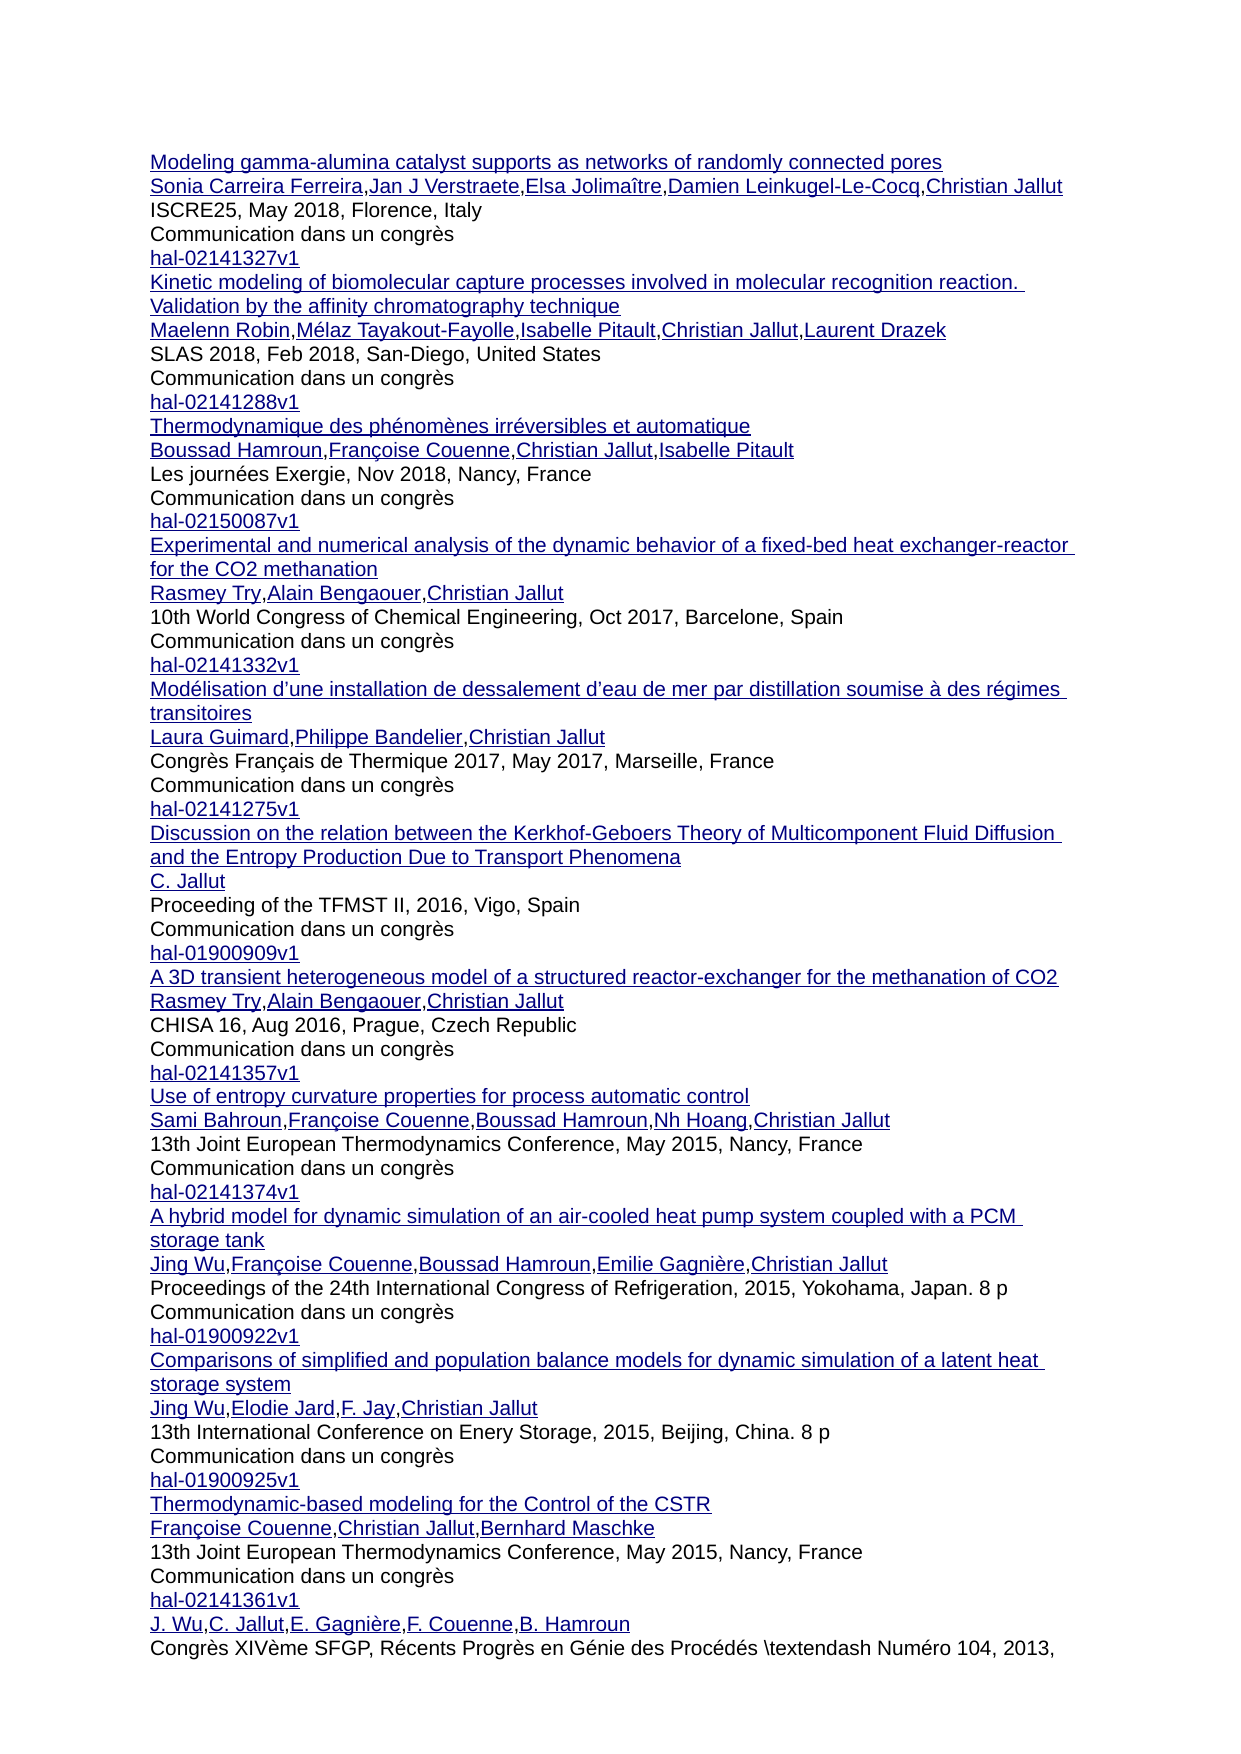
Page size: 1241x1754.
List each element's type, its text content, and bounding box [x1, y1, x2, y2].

table_cell Thermodynamic-based modeling for the Control of the CSTR Françoise Couenne,Christian Jallut,Bernhard Maschke 13th Joint European Thermodynamics Conference, May 2015, Nancy, France Communication dans un congrès hal-02141361v1 [150, 1492, 1090, 1611]
table_cell Modeling gamma-alumina catalyst supports as networks of randomly connected pores Sonia Carreira Ferreira,Jan J Verstraete,Elsa Jolimaître,Damien Leinkugel-Le-Cocq,Christian Jallut ISCRE25, May 2018, Florence, Italy Communication dans un congrès hal-02141327v1 [150, 150, 1090, 270]
table_cell A 3D transient heterogeneous model of a structured reactor-exchanger for the methanation of CO2 Rasmey Try,Alain Bengaouer,Christian Jallut CHISA 16, Aug 2016, Prague, Czech Republic Communication dans un congrès hal-02141357v1 [150, 965, 1090, 1084]
table_cell Comparisons of simplified and population balance models for dynamic simulation of a latent heat storage system Jing Wu,Elodie Jard,F. Jay,Christian Jallut 13th International Conference on Enery Storage, 2015, Beijing, China. 8 p Communication dans un congrès hal-01900925v1 [150, 1348, 1090, 1492]
table_cell Discussion on the relation between the Kerkhof-Geboers Theory of Multicomponent Fluid Diffusion and the Entropy Production Due to Transport Phenomena C. Jallut Proceeding of the TFMST II, 2016, Vigo, Spain Communication dans un congrès hal-01900909v1 [150, 821, 1090, 964]
table_cell Modélisation dynamique hybride des échangeurs évaporateurs et condenseurs J. Wu,C. Jallut,E. Gagnière,F. Couenne,B. Hamroun Congrès XIVème SFGP, Récents Progrès en Génie des Procédés \textendash Numéro 104, 2013, Lyon, Unknown Region Communication dans un congrès hal-01905364v1 [150, 1611, 1090, 1659]
table_cell Experimental and numerical analysis of the dynamic behavior of a fixed-bed heat exchanger-reactor for the CO2 methanation Rasmey Try,Alain Bengaouer,Christian Jallut 10th World Congress of Chemical Engineering, Oct 2017, Barcelone, Spain Communication dans un congrès hal-02141332v1 [150, 533, 1090, 677]
table_cell A hybrid model for dynamic simulation of an air-cooled heat pump system coupled with a PCM storage tank Jing Wu,Françoise Couenne,Boussad Hamroun,Emilie Gagnière,Christian Jallut Proceedings of the 24th International Congress of Refrigeration, 2015, Yokohama, Japan. 8 p Communication dans un congrès hal-01900922v1 [150, 1204, 1090, 1348]
table_cell Kinetic modeling of biomolecular capture processes involved in molecular recognition reaction. Validation by the affinity chromatography technique Maelenn Robin,Mélaz Tayakout-Fayolle,Isabelle Pitault,Christian Jallut,Laurent Drazek SLAS 2018, Feb 2018, San-Diego, United States Communication dans un congrès hal-02141288v1 [150, 270, 1090, 413]
table_cell Modélisation d’une installation de dessalement d’eau de mer par distillation soumise à des régimes transitoires Laura Guimard,Philippe Bandelier,Christian Jallut Congrès Français de Thermique 2017, May 2017, Marseille, France Communication dans un congrès hal-02141275v1 [150, 677, 1090, 821]
table_cell Thermodynamique des phénomènes irréversibles et automatique Boussad Hamroun,Françoise Couenne,Christian Jallut,Isabelle Pitault Les journées Exergie, Nov 2018, Nancy, France Communication dans un congrès hal-02150087v1 [150, 414, 1090, 533]
table_cell Use of entropy curvature properties for process automatic control Sami Bahroun,Françoise Couenne,Boussad Hamroun,Nh Hoang,Christian Jallut 13th Joint European Thermodynamics Conference, May 2015, Nancy, France Communication dans un congrès hal-02141374v1 [150, 1084, 1090, 1204]
